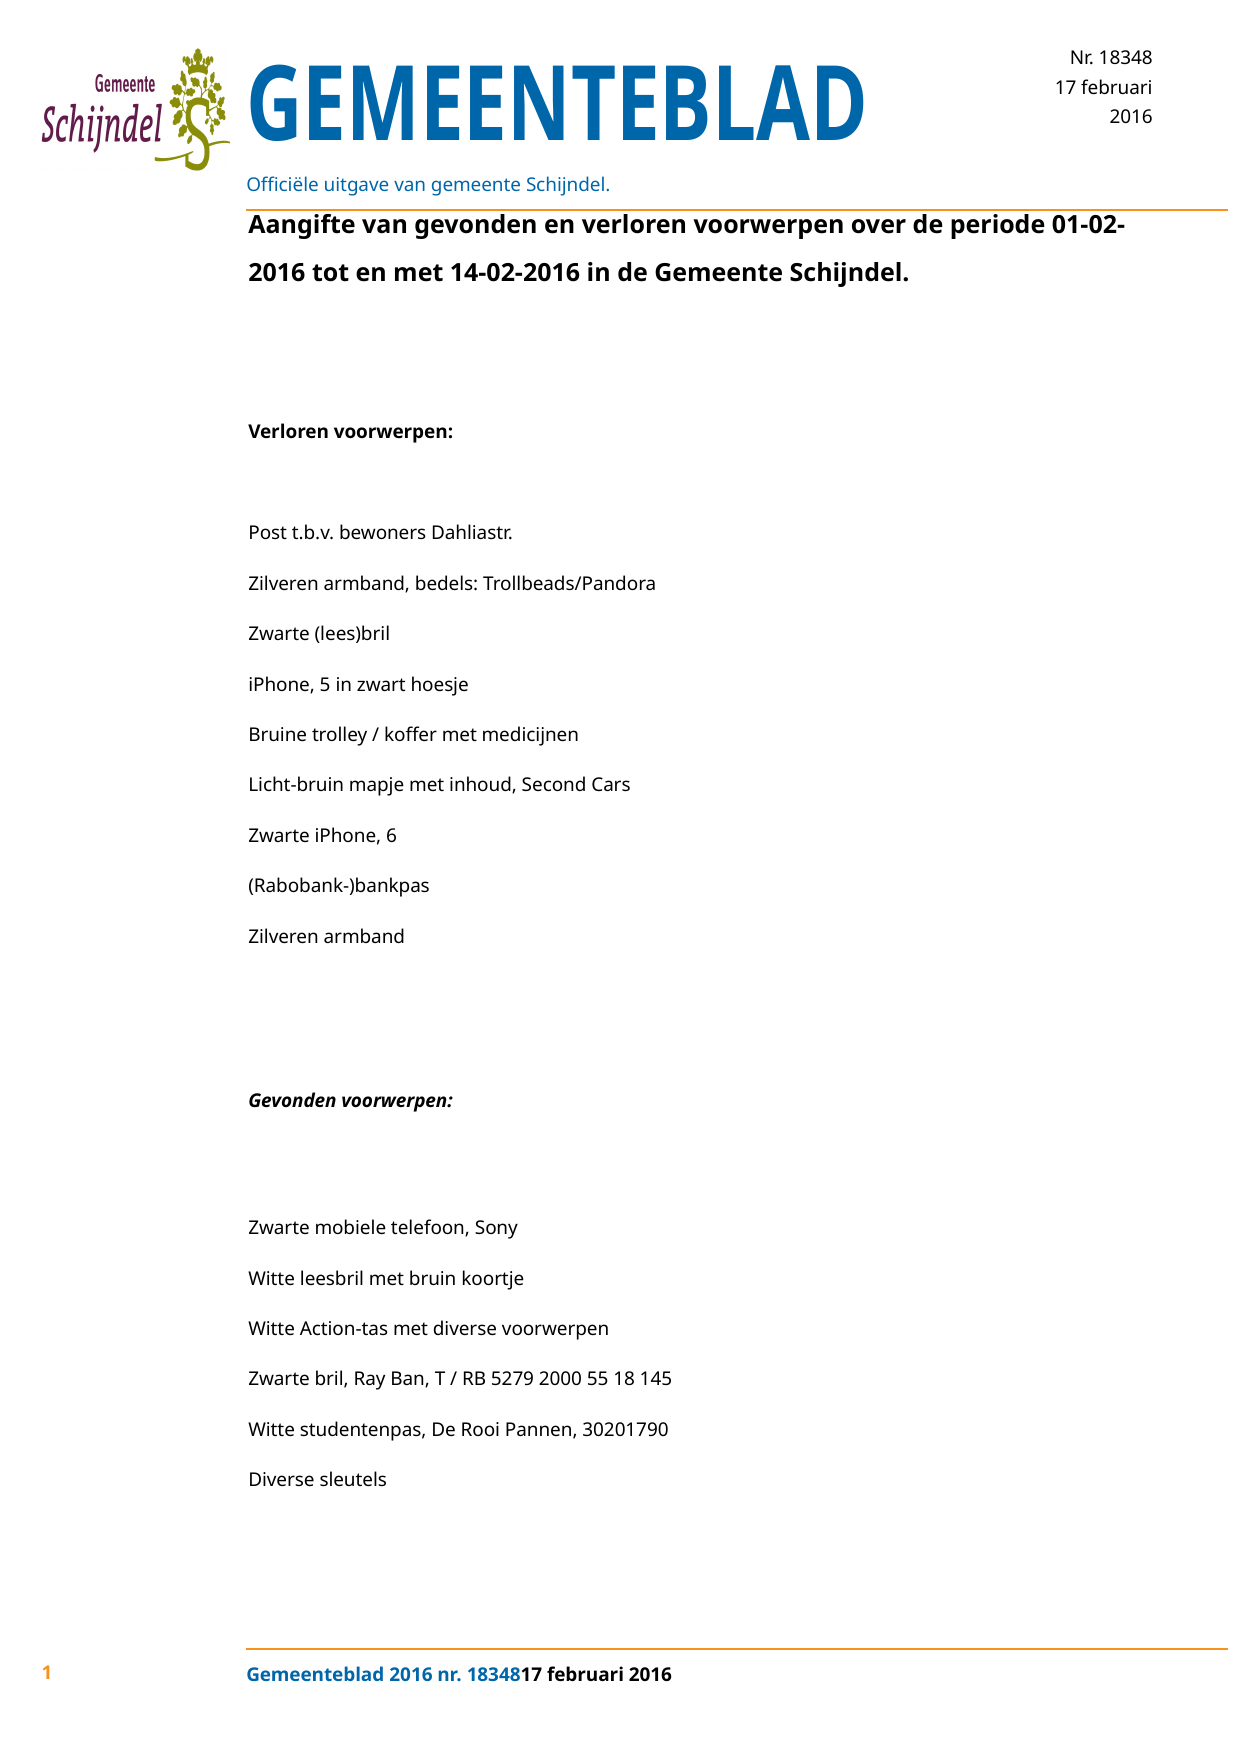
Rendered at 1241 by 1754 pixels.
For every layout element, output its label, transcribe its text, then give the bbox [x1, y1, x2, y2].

text Aangifte van gevonden en verloren voorwerpen over de periode 01-02-2016 tot en met 14-02-2016 in de Gemeente Schijndel. [248, 211, 1152, 288]
text Licht-bruin mapje met inhoud, Second Cars [248, 772, 1152, 797]
text (Rabobank-)bankpas [248, 872, 1152, 898]
text Zilveren armband, bedels: Trollbeads/Pandora [248, 570, 1152, 596]
picture [41, 47, 231, 172]
text Witte leesbril met bruin koortje [248, 1265, 1152, 1290]
text Zwarte mobiele telefoon, Sony [248, 1214, 1152, 1240]
text Zwarte bril, Ray Ban, T / RB 5279 2000 55 18 145 [248, 1366, 1152, 1391]
text Gevonden voorwerpen: [248, 1088, 1152, 1113]
text Zwarte iPhone, 6 [248, 822, 1152, 848]
text Zwarte (lees)bril [248, 620, 1152, 646]
text Witte studentenpas, De Rooi Pannen, 30201790 [248, 1416, 1152, 1442]
text Bruine trolley / koffer met medicijnen [248, 721, 1152, 747]
text Witte Action-tas met diverse voorwerpen [248, 1315, 1152, 1341]
text iPhone, 5 in zwart hoesje [248, 671, 1152, 697]
text Diverse sleutels [248, 1466, 1152, 1492]
text Post t.b.v. bewoners Dahliastr. [248, 519, 1152, 545]
text Verloren voorwerpen: [248, 419, 1152, 444]
text Zilveren armband [248, 923, 1152, 949]
